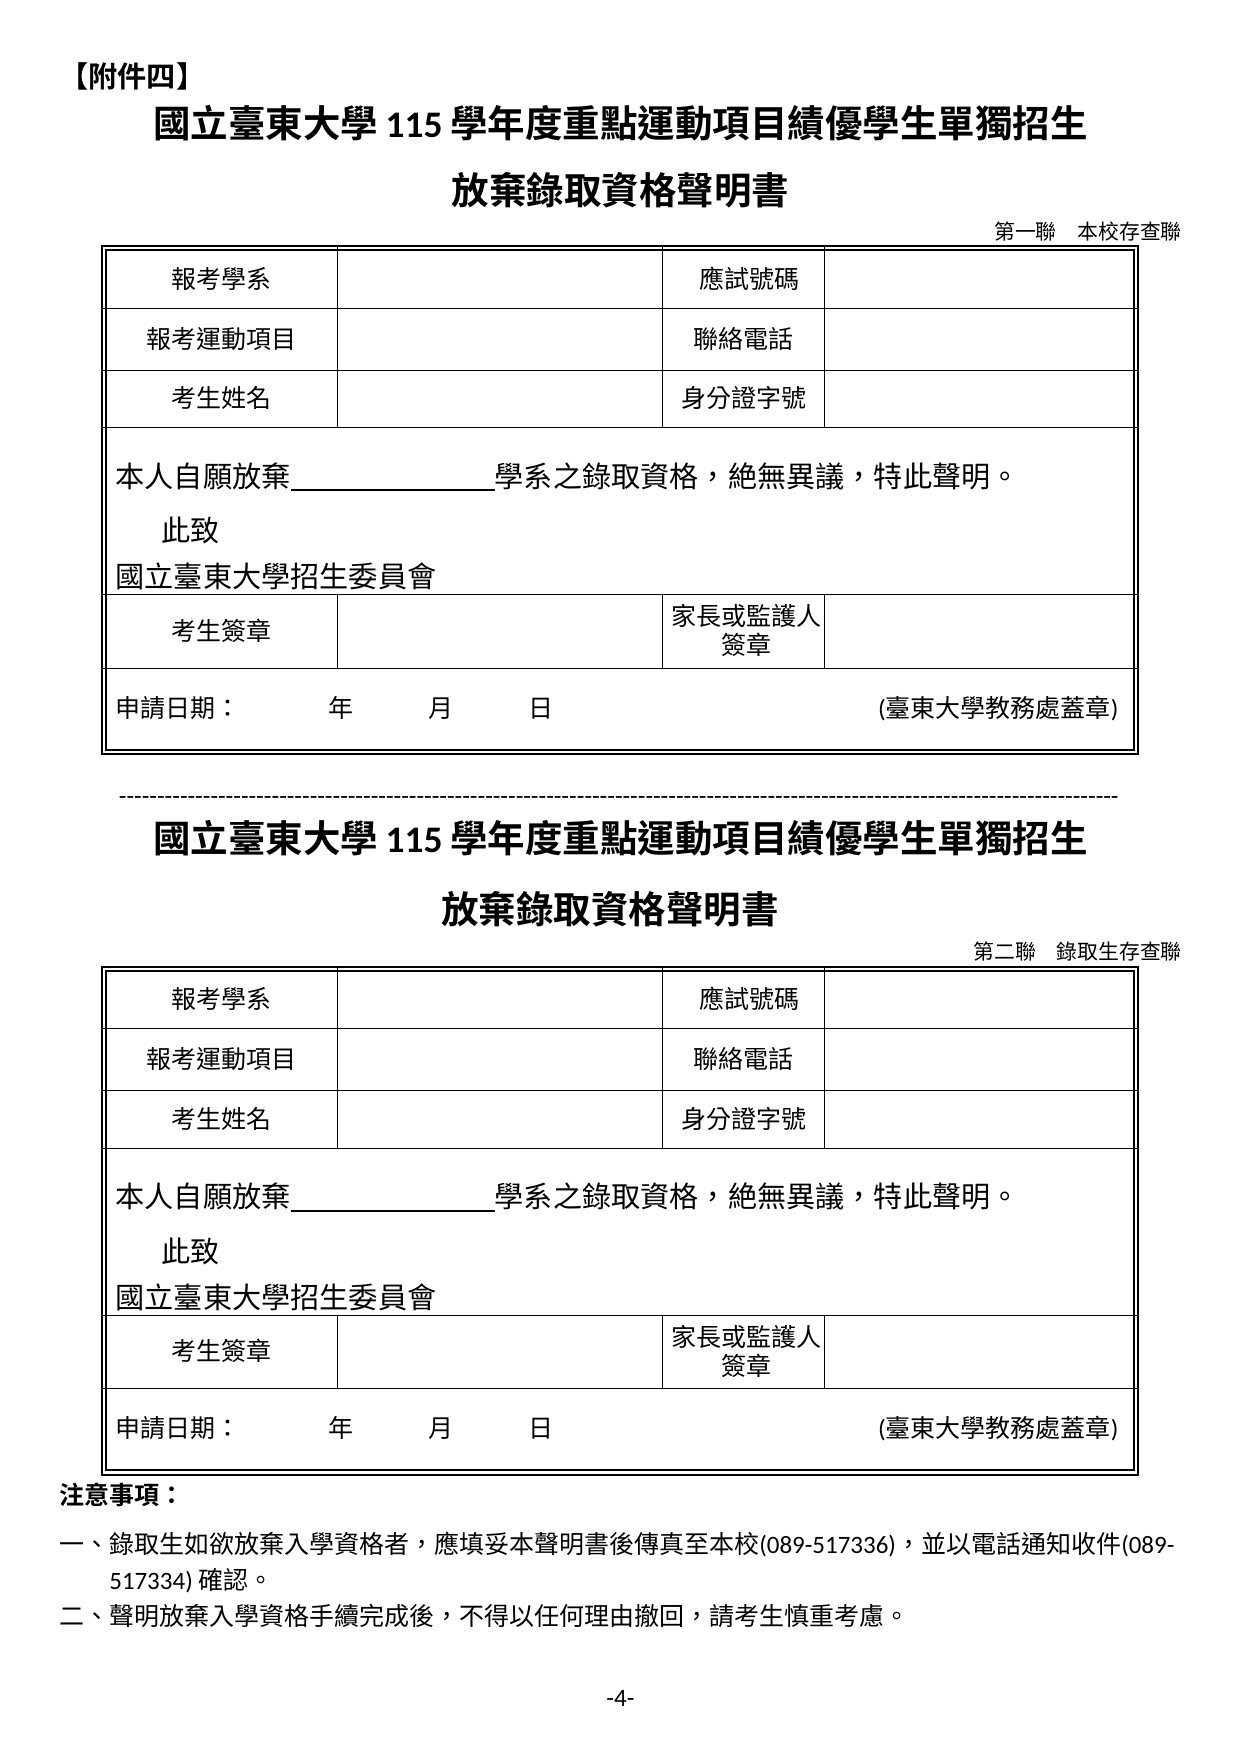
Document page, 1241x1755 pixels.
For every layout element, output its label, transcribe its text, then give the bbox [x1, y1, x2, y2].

table_cell 身分證字號 [663, 371, 824, 427]
table_cell [825, 595, 1133, 667]
subtitle 【附件四】 [59, 54, 1181, 96]
subtitle 放棄錄取資格聲明書 [59, 161, 1181, 215]
table_cell 家長或監護人簽章 [663, 1316, 824, 1388]
table_cell [338, 595, 662, 667]
table_cell [825, 1091, 1133, 1148]
table_cell [825, 309, 1133, 370]
table_header [825, 972, 1133, 1028]
table_header [338, 251, 662, 308]
table_cell 聯絡電話 [663, 309, 824, 370]
table_cell [338, 1091, 662, 1148]
table_cell [825, 1029, 1133, 1090]
table_header 應試號碼 [663, 251, 824, 308]
table_cell 考生簽章 [107, 1316, 337, 1388]
table_header 報考學系 [107, 251, 337, 308]
table_cell [338, 1029, 662, 1090]
table_header 應試號碼 [663, 972, 824, 1028]
table_header 報考學系 [107, 972, 337, 1028]
table_cell [825, 1316, 1133, 1388]
table_cell 家長或監護人簽章 [663, 595, 824, 667]
text 國立臺東大學115學年度重點運動項目績優學生單獨招生 [59, 96, 1181, 148]
text 一、錄取生如欲放棄入學資格者，應填妥本聲明書後傳真至本校(089-517336)，並以電話通知收件(089-517334) 確認。 [59, 1524, 1181, 1597]
table_cell [338, 1316, 662, 1388]
text 國立臺東大學115學年度重點運動項目績優學生單獨招生 [59, 811, 1181, 863]
table_cell 考生姓名 [107, 371, 337, 427]
table_cell 申請日期： 年 月 日 (臺東大學教務處蓋章) [107, 1389, 1133, 1469]
table_cell 本人自願放棄 學系之錄取資格，絶無異議，特此聲明。 此致 國立臺東大學招生委員會 [107, 1149, 1133, 1314]
table_header [825, 251, 1133, 308]
text 二、聲明放棄入學資格手續完成後，不得以任何理由撤回，請考生慎重考慮。 [59, 1597, 1181, 1633]
text 第二聯 錄取生存查聯 [59, 936, 1181, 966]
table_header [338, 972, 662, 1028]
subtitle 放棄錄取資格聲明書 [59, 875, 1181, 936]
table_cell [825, 371, 1133, 427]
text ----------------------------------------------------------------------------------------------------------------------------------- [59, 780, 1181, 811]
table_cell 本人自願放棄 學系之錄取資格，絶無異議，特此聲明。 此致 國立臺東大學招生委員會 [107, 428, 1133, 594]
table_cell 考生姓名 [107, 1091, 337, 1148]
text 第一聯 本校存查聯 [59, 215, 1181, 245]
table_cell 申請日期： 年 月 日 (臺東大學教務處蓋章) [107, 669, 1133, 749]
table_cell 報考運動項目 [107, 1029, 337, 1090]
table_cell [338, 309, 662, 370]
table_cell 身分證字號 [663, 1091, 824, 1148]
table_cell 考生簽章 [107, 595, 337, 667]
text 注意事項： [59, 1476, 1181, 1512]
table_cell 聯絡電話 [663, 1029, 824, 1090]
table_cell [338, 371, 662, 427]
table_cell 報考運動項目 [107, 309, 337, 370]
